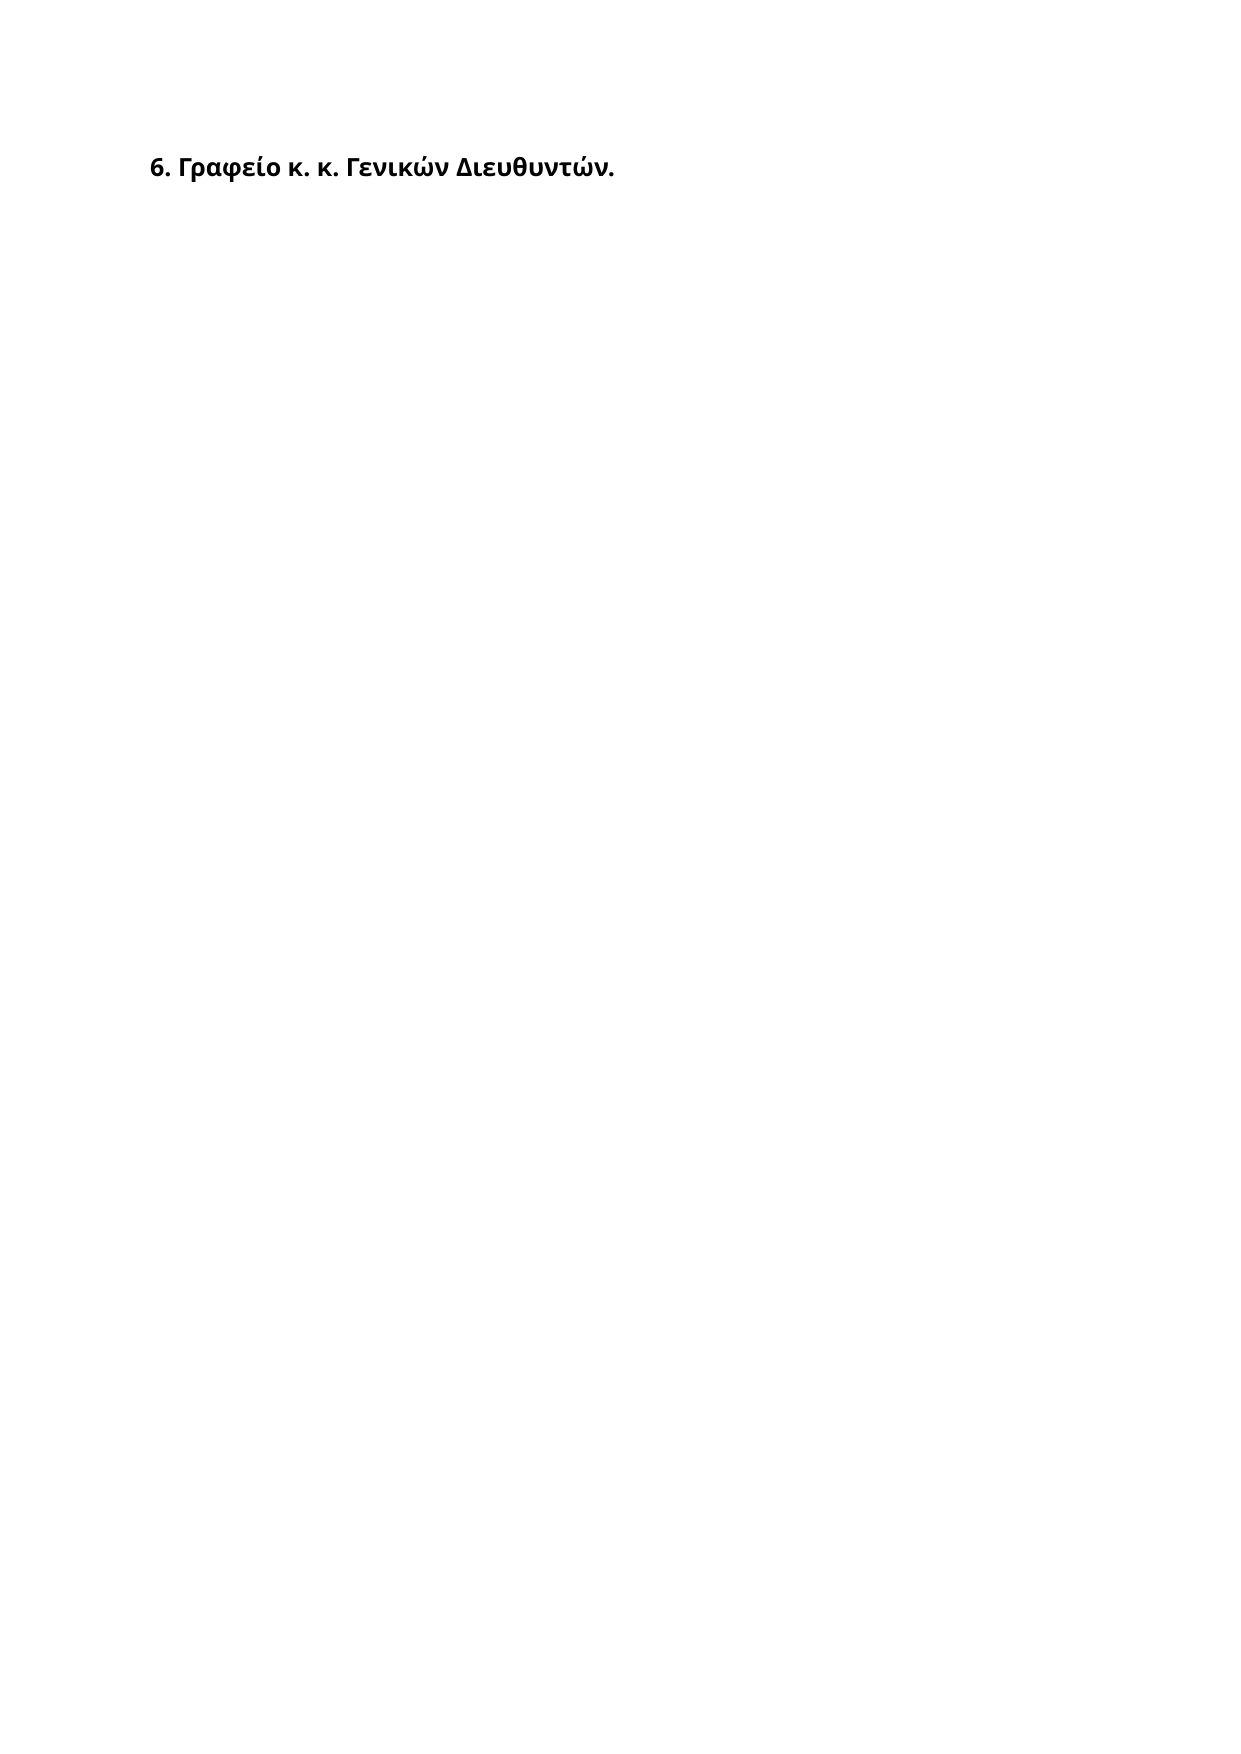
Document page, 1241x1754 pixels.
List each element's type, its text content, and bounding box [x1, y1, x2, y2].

text 6. Γραφείο κ. κ. Γενικών Διευθυντών. [150, 150, 1090, 184]
